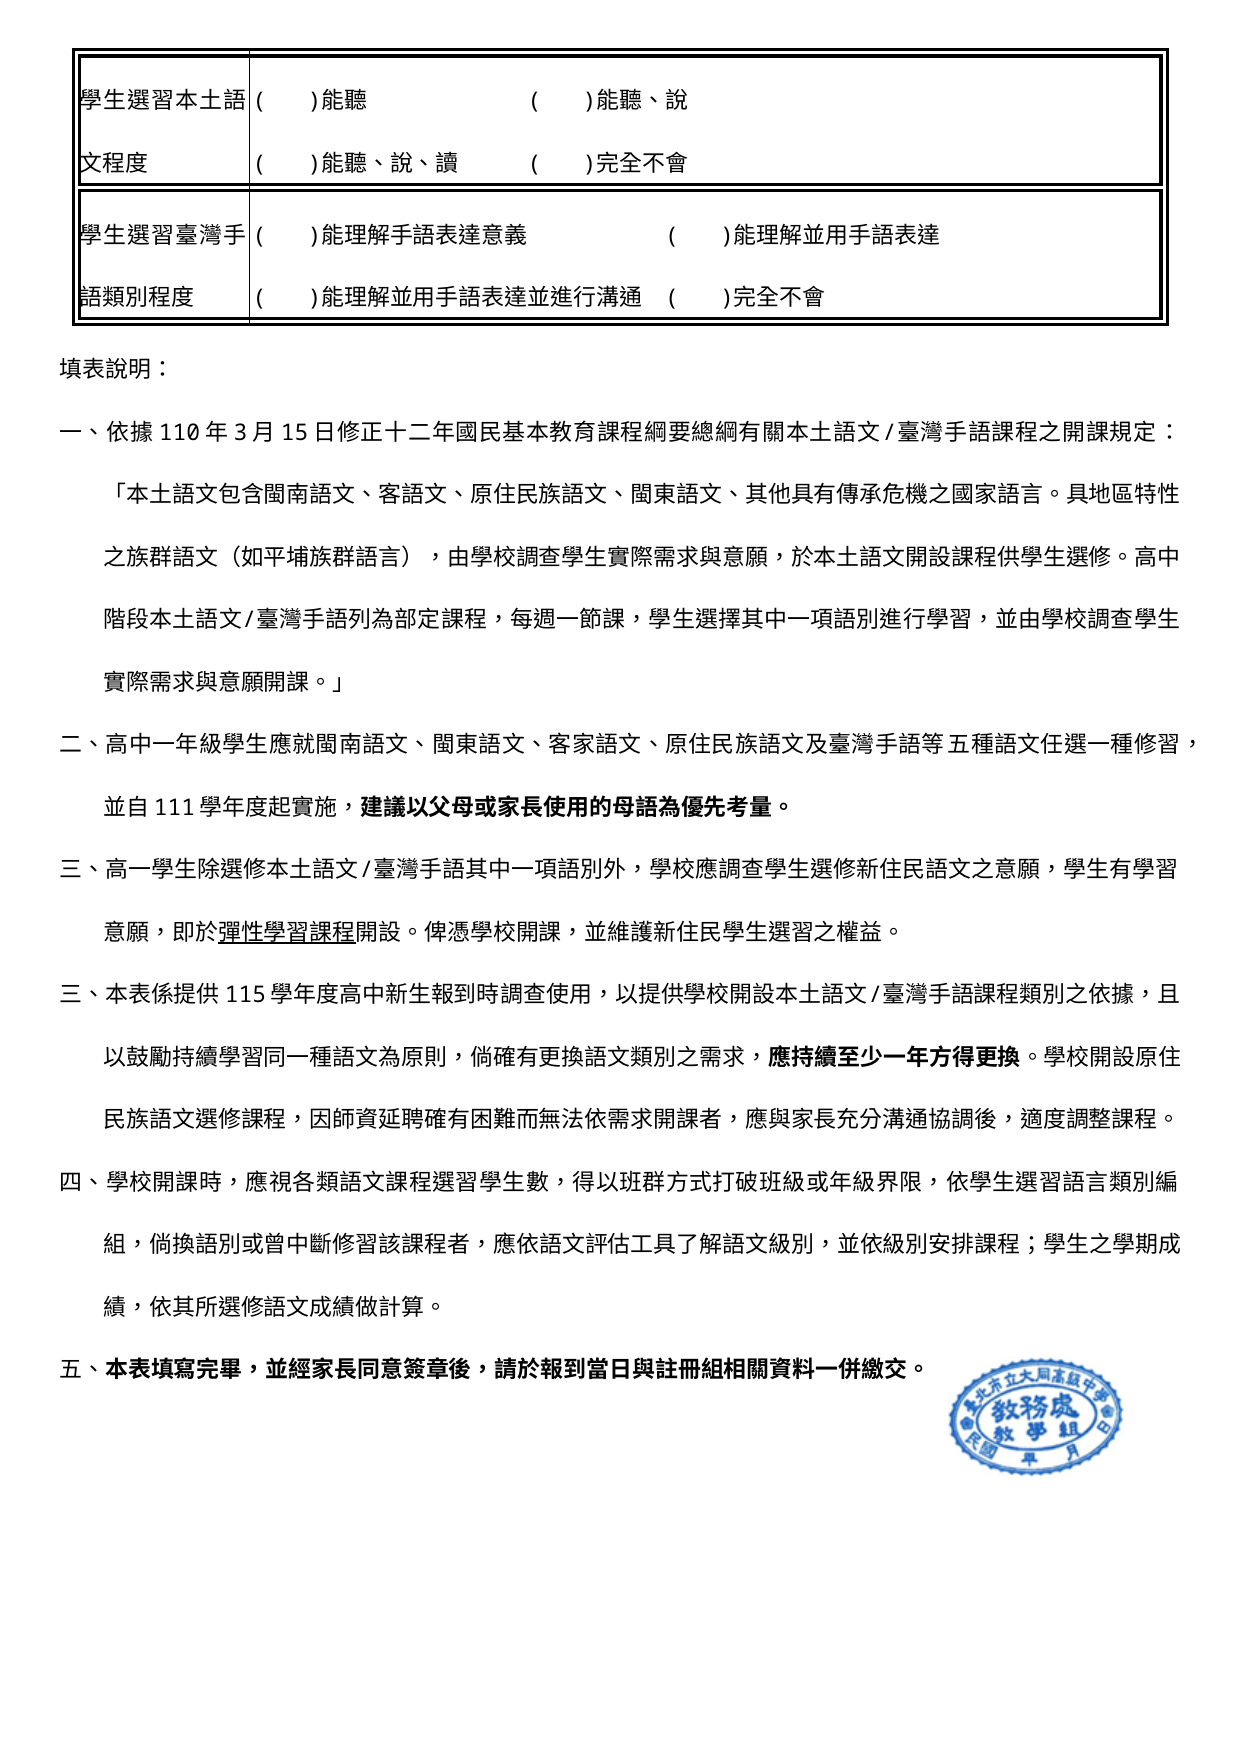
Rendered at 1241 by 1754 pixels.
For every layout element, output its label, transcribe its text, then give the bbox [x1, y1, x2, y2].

table_cell 學生選習本土語文程度 [76, 51, 249, 182]
text 填表說明： [59, 326, 1181, 389]
text 五、本表填寫完畢，並經家長同意簽章後，請於報到當日與註冊組相關資料一併繳交。 [59, 1326, 1181, 1389]
table_cell ( )能聽 ( )能聽、說 ( )能聽、說、讀 ( )完全不會 [250, 51, 1164, 182]
text 三、高一學生除選修本土語文/臺灣手語其中一項語別外，學校應調查學生選修新住民語文之意願，學生有學習意願，即於彈性學習課程開設。俾憑學校開課，並維護新住民學生選習之權益。 [59, 826, 1181, 951]
text 二、高中一年級學生應就閩南語文、閩東語文、客家語文、原住民族語文及臺灣手語等五種語文任選一種修習，並自111學年度起實施，建議以父母或家長使用的母語為優先考量。 [59, 701, 1181, 826]
text 三、本表係提供115學年度高中新生報到時調查使用，以提供學校開設本土語文/臺灣手語課程類別之依據，且以鼓勵持續學習同一種語文為原則，倘確有更換語文類別之需求，應持續至少一年方得更換。學校開設原住民族語文選修課程，因師資延聘確有困難而無法依需求開課者，應與家長充分溝通協調後，適度調整課程。 [59, 951, 1181, 1139]
table_cell ( )能理解手語表達意義 ( )能理解並用手語表達 ( )能理解並用手語表達並進行溝通 ( )完全不會 [250, 183, 1164, 317]
text 四、學校開課時，應視各類語文課程選習學生數，得以班群方式打破班級或年級界限，依學生選習語言類別編組，倘換語別或曾中斷修習該課程者，應依語文評估工具了解語文級別，並依級別安排課程；學生之學期成績，依其所選修語文成績做計算。 [59, 1139, 1181, 1326]
table_cell 學生選習臺灣手語類別程度 [76, 183, 249, 317]
text 一、依據110年3月15日修正十二年國民基本教育課程綱要總綱有關本土語文/臺灣手語課程之開課規定：「本土語文包含閩南語文、客語文、原住民族語文、閩東語文、其他具有傳承危機之國家語言。具地區特性之族群語文（如平埔族群語言），由學校調查學生實際需求與意願，於本土語文開設課程供學生選修。高中階段本土語文/臺灣手語列為部定課程，每週一節課，學生選擇其中一項語別進行學習，並由學校調查學生實際需求與意願開課。」 [59, 389, 1181, 701]
